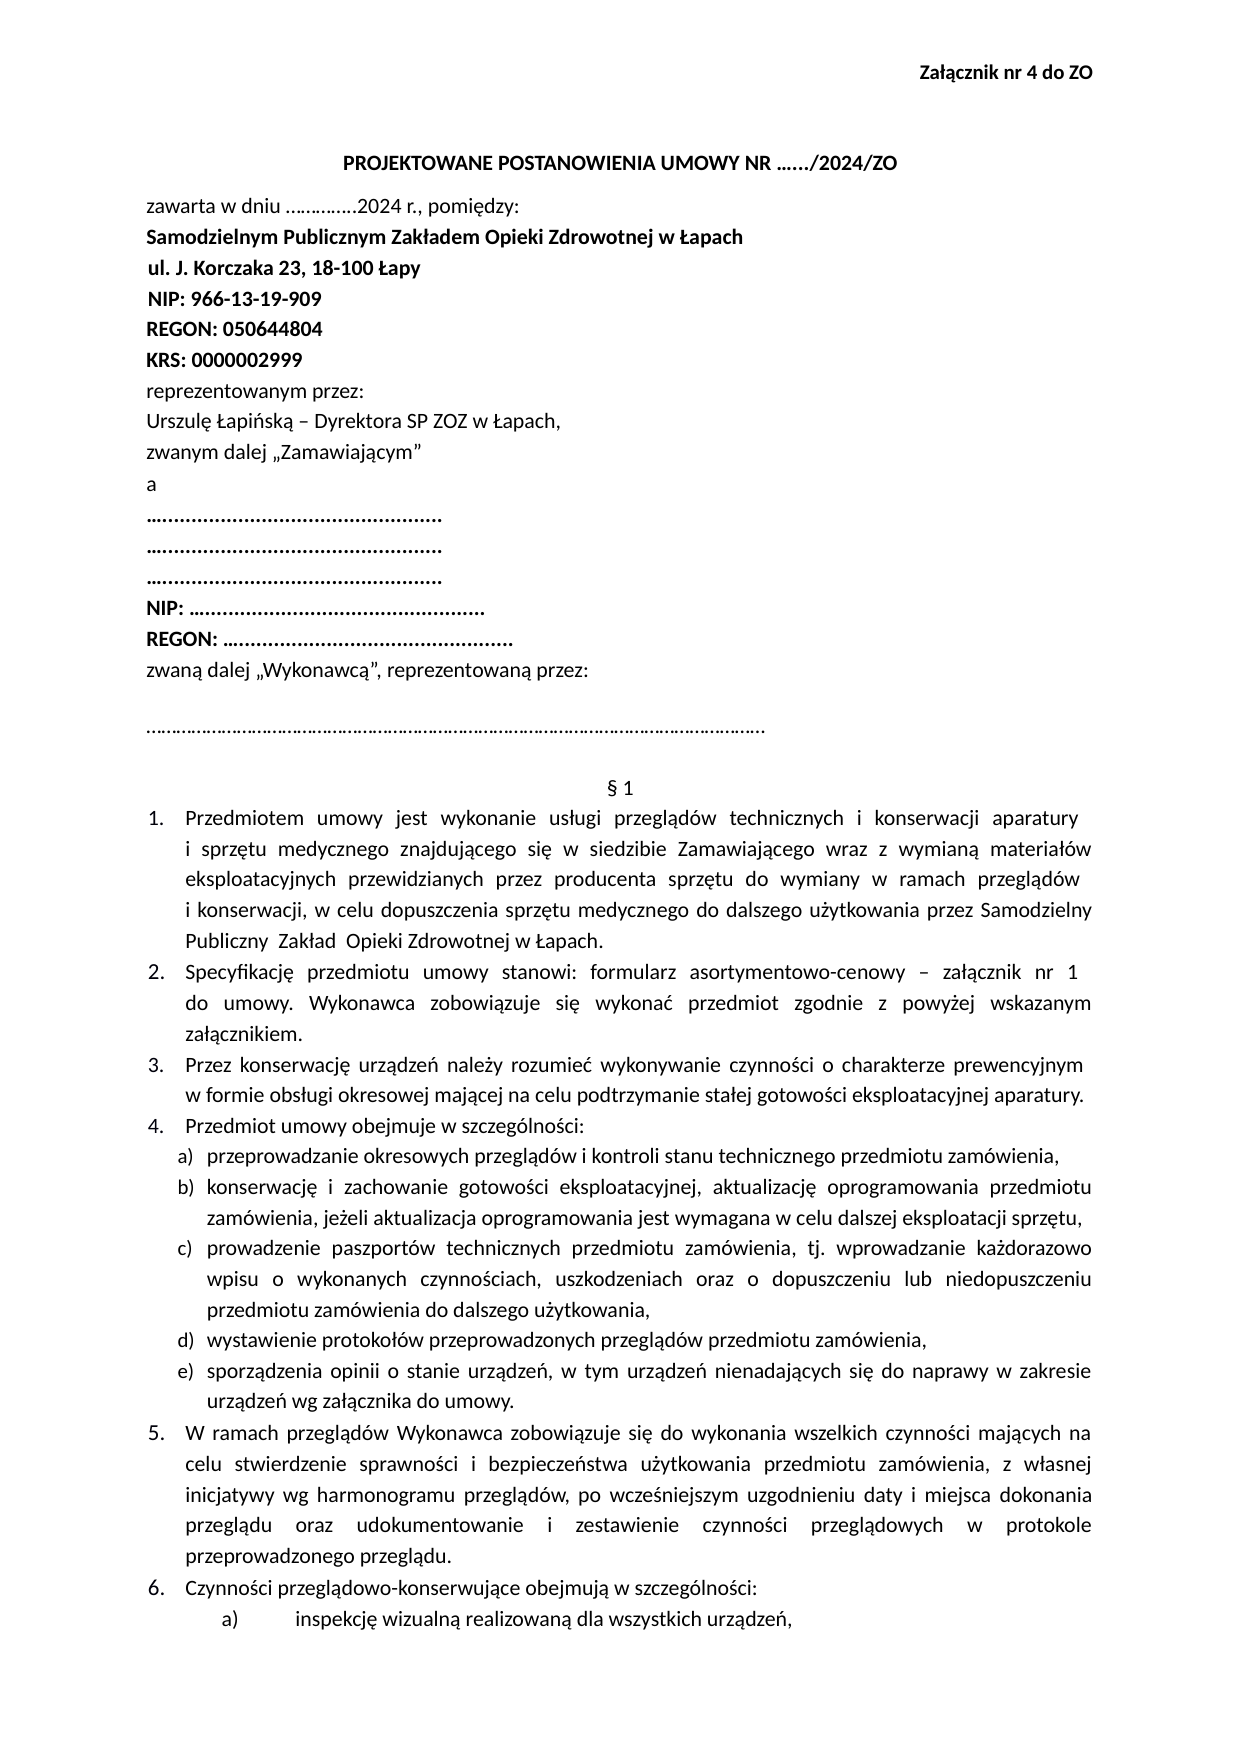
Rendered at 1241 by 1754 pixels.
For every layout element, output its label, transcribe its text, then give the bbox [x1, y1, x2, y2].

list Czynności przeglądowo-konserwujące obejmują w szczególności: [148, 1573, 1093, 1601]
text …................................................ [146, 501, 755, 527]
text PROJEKTOWANE POSTANOWIENIA UMOWY NR ….../2024/ZO [148, 149, 1093, 176]
list Specyfikację przedmiotu umowy stanowi: formularz asortymentowo-cenowy – załącznik nr 1 do umowy. Wykonawca zobowiązuje się wykonać przedmiot zgodnie z powyżej wskazanym załącznikiem. [148, 957, 1093, 1047]
text reprezentowanym przez: [146, 377, 576, 403]
text NIP: …................................................ [146, 594, 755, 621]
list W ramach przeglądów Wykonawca zobowiązuje się do wykonania wszelkich czynności mających na celu stwierdzenie sprawności i bezpieczeństwa użytkowania przedmiotu zamówienia, z własnej inicjatywy wg harmonogramu przeglądów, po wcześniejszym uzgodnieniu daty i miejsca dokonania przeglądu oraz udokumentowanie i zestawienie czynności przeglądowych w protokole przeprowadzonego przeglądu. [148, 1418, 1093, 1569]
list sporządzenia opinii o stanie urządzeń, w tym urządzeń nienadających się do naprawy w zakresie urządzeń wg załącznika do umowy. [177, 1357, 1093, 1414]
text ul. J. Korczaka 23, 18-100 Łapy [148, 254, 1093, 281]
text zwanym dalej „Zamawiającym” [146, 438, 945, 465]
text …................................................ [146, 532, 755, 559]
list Przez konserwację urządzeń należy rozumieć wykonywanie czynności o charakterze prewencyjnym w formie obsługi okresowej mającej na celu podtrzymanie stałej gotowości eksploatacyjnej aparatury. [148, 1051, 1093, 1108]
text a [146, 470, 945, 496]
text KRS: 0000002999 [146, 346, 576, 373]
list inspekcję wizualną realizowaną dla wszystkich urządzeń, [221, 1605, 1093, 1632]
list prowadzenie paszportów technicznych przedmiotu zamówienia, tj. wprowadzanie każdorazowo wpisu o wykonanych czynnościach, uszkodzeniach oraz o dopuszczeniu lub niedopuszczeniu przedmiotu zamówienia do dalszego użytkowania, [177, 1234, 1093, 1322]
list wystawienie protokołów przeprowadzonych przeglądów przedmiotu zamówienia, [177, 1326, 1093, 1353]
text …................................................ [146, 563, 755, 590]
list przeprowadzanie okresowych przeglądów i kontroli stanu technicznego przedmiotu zamówienia, [177, 1143, 1093, 1169]
text Samodzielnym Publicznym Zakładem Opieki Zdrowotnej w Łapach [146, 223, 1091, 250]
text REGON: 050644804 [146, 316, 576, 342]
text Urszulę Łapińską – Dyrektora SP ZOZ w Łapach, [146, 407, 945, 434]
text zwaną dalej „Wykonawcą”, reprezentowaną przez: [146, 657, 755, 683]
text zawarta w dniu …………..2024 r., pomiędzy: [146, 192, 1091, 219]
text § 1 [148, 774, 1093, 800]
text NIP: 966-13-19-909 [148, 285, 1093, 312]
list konserwację i zachowanie gotowości eksploatacyjnej, aktualizację oprogramowania przedmiotu zamówienia, jeżeli aktualizacja oprogramowania jest wymagana w celu dalszej eksploatacji sprzętu, [177, 1173, 1093, 1231]
list Przedmiot umowy obejmuje w szczególności: [148, 1112, 1093, 1139]
text REGON: …............................................... [146, 625, 755, 652]
list Przedmiotem umowy jest wykonanie usługi przeglądów technicznych i konserwacji aparatury i sprzętu medycznego znajdującego się w siedzibie Zamawiającego wraz z wymianą materiałów eksploatacyjnych przewidzianych przez producenta sprzętu do wymiany w ramach przeglądów i konserwacji, w celu dopuszczenia sprzętu medycznego do dalszego użytkowania przez Samodzielny Publiczny Zakład Opieki Zdrowotnej w Łapach. [148, 804, 1093, 953]
text …………………………………………………………………………………………………………… [146, 712, 1091, 739]
